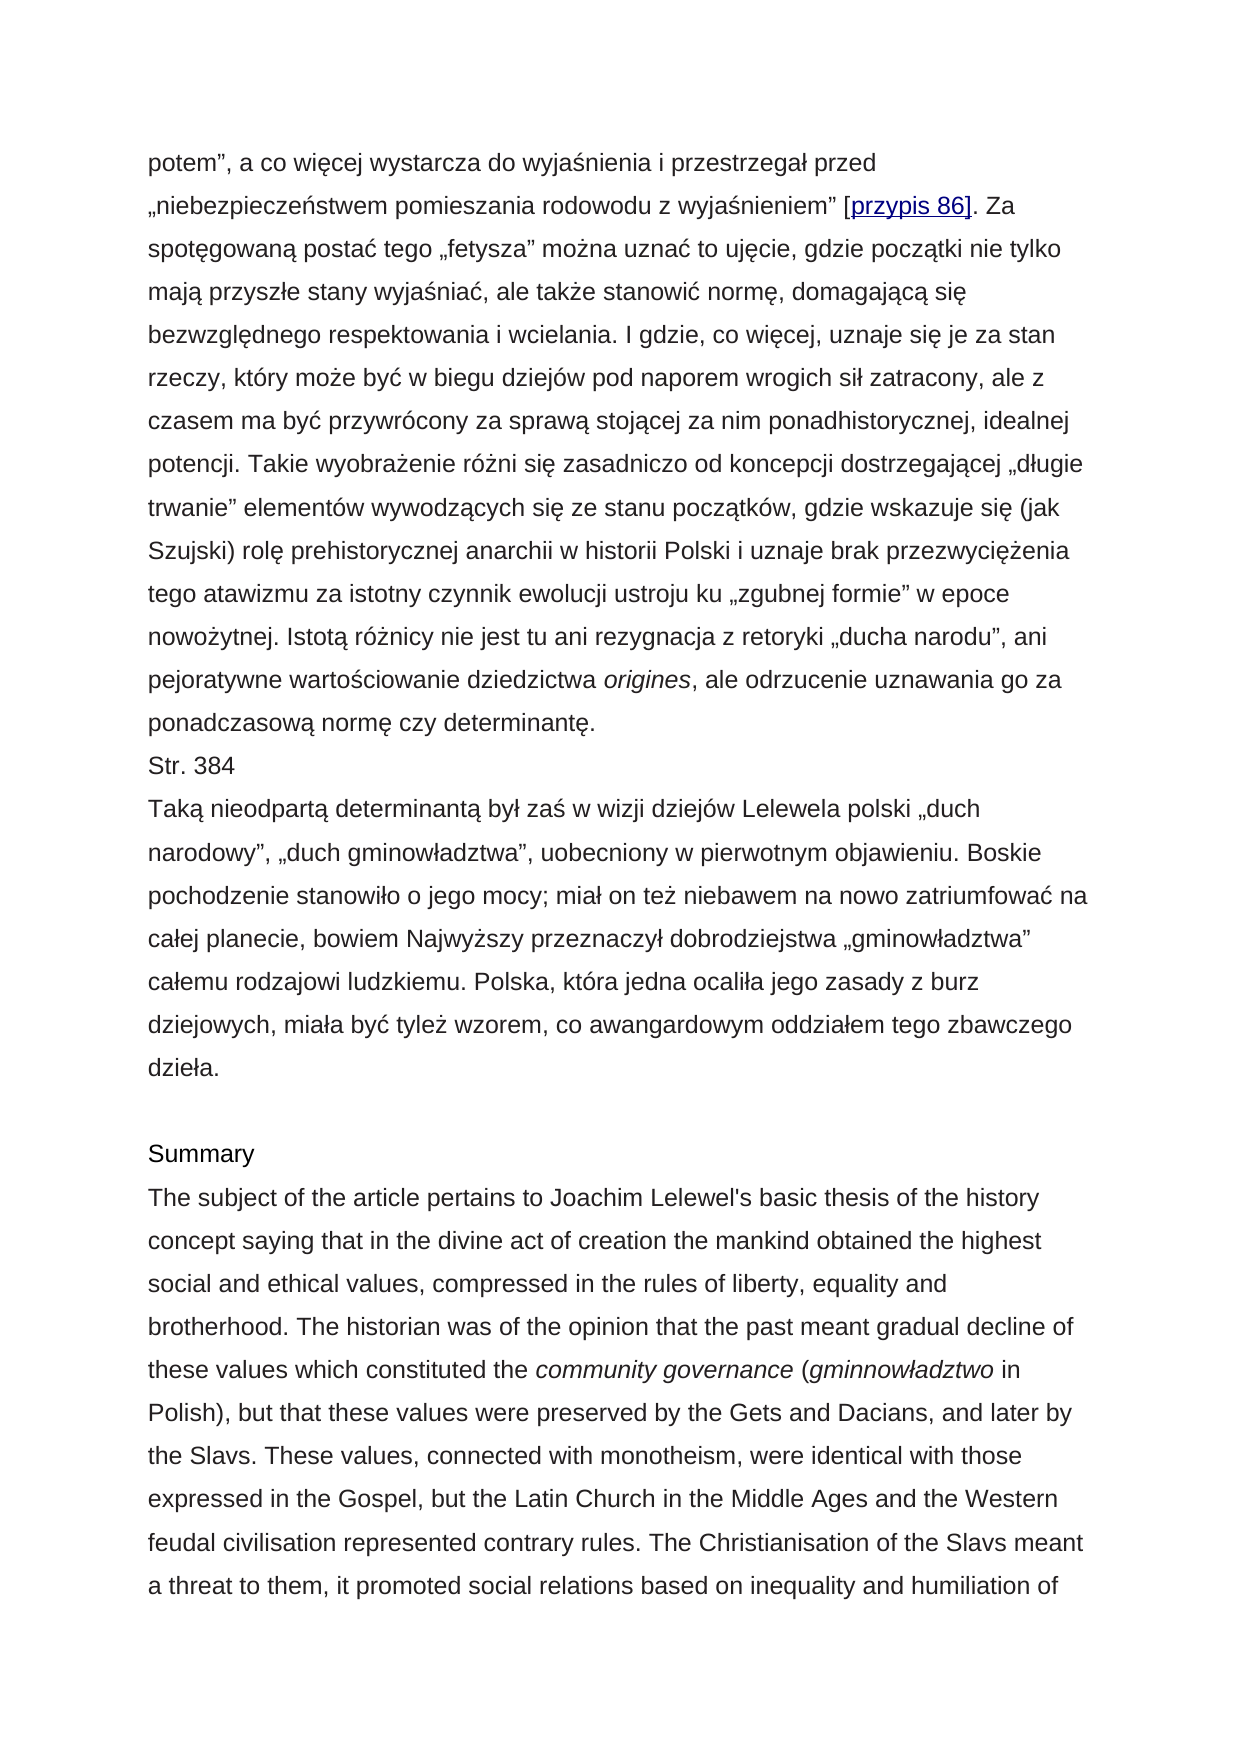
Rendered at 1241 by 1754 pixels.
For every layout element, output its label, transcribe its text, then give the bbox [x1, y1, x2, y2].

text The subject of the article pertains to Joachim Lelewel's basic thesis of the history concept saying that in the divine act of creation the mankind obtained the highest social and ethical values, compressed in the rules of liberty, equality and brotherhood. The historian was of the opinion that the past meant gradual decline of these values which constituted the community governance (gminnowładztwo in Polish), but that these values were preserved by the Gets and Dacians, and later by the Slavs. These values, connected with monotheism, were identical with those expressed in the Gospel, but the Latin Church in the Middle Ages and the Western feudal civilisation represented contrary rules. The Christianisation of the Slavs meant a threat to them, it promoted social relations based on inequality and humiliation of [148, 1183, 1093, 1599]
text Taką nieodpartą determinantą był zaś w wizji dziejów Lelewela polski „duch narodowy”, „duch gminowładztwa”, uobecniony w pierwotnym objawieniu. Boskie pochodzenie stanowiło o jego mocy; miał on też niebawem na nowo zatriumfować na całej planecie, bowiem Najwyższy przeznaczył dobrodziejstwa „gminowładztwa” całemu rodzajowi ludzkiemu. Polska, która jedna ocaliła jego zasady z burz dziejowych, miała być tyleż wzorem, co awangardowym oddziałem tego zbawczego dzieła. [148, 794, 1093, 1082]
subtitle Summary [148, 1139, 1093, 1168]
text potem”, a co więcej wystarcza do wyjaśnienia i przestrzegał przed „niebezpieczeństwem pomieszania rodowodu z wyjaśnieniem” [przypis 86]. Za spotęgowaną postać tego „fetysza” można uznać to ujęcie, gdzie początki nie tylko mają przyszłe stany wyjaśniać, ale także stanowić normę, domagającą się bezwzględnego respektowania i wcielania. I gdzie, co więcej, uznaje się je za stan rzeczy, który może być w biegu dziejów pod naporem wrogich sił zatracony, ale z czasem ma być przywrócony za sprawą stojącej za nim ponadhistorycznej, idealnej potencji. Takie wyobrażenie różni się zasadniczo od koncepcji dostrzegającej „długie trwanie” elementów wywodzących się ze stanu początków, gdzie wskazuje się (jak Szujski) rolę prehistorycznej anarchii w historii Polski i uznaje brak przezwyciężenia tego atawizmu za istotny czynnik ewolucji ustroju ku „zgubnej formie” w epoce nowożytnej. Istotą różnicy nie jest tu ani rezygnacja z retoryki „ducha narodu”, ani pejoratywne wartościowanie dziedzictwa origines, ale odrzucenie uznawania go za ponadczasową normę czy determinantę. [148, 148, 1093, 737]
text Str. 384 [148, 751, 1093, 780]
